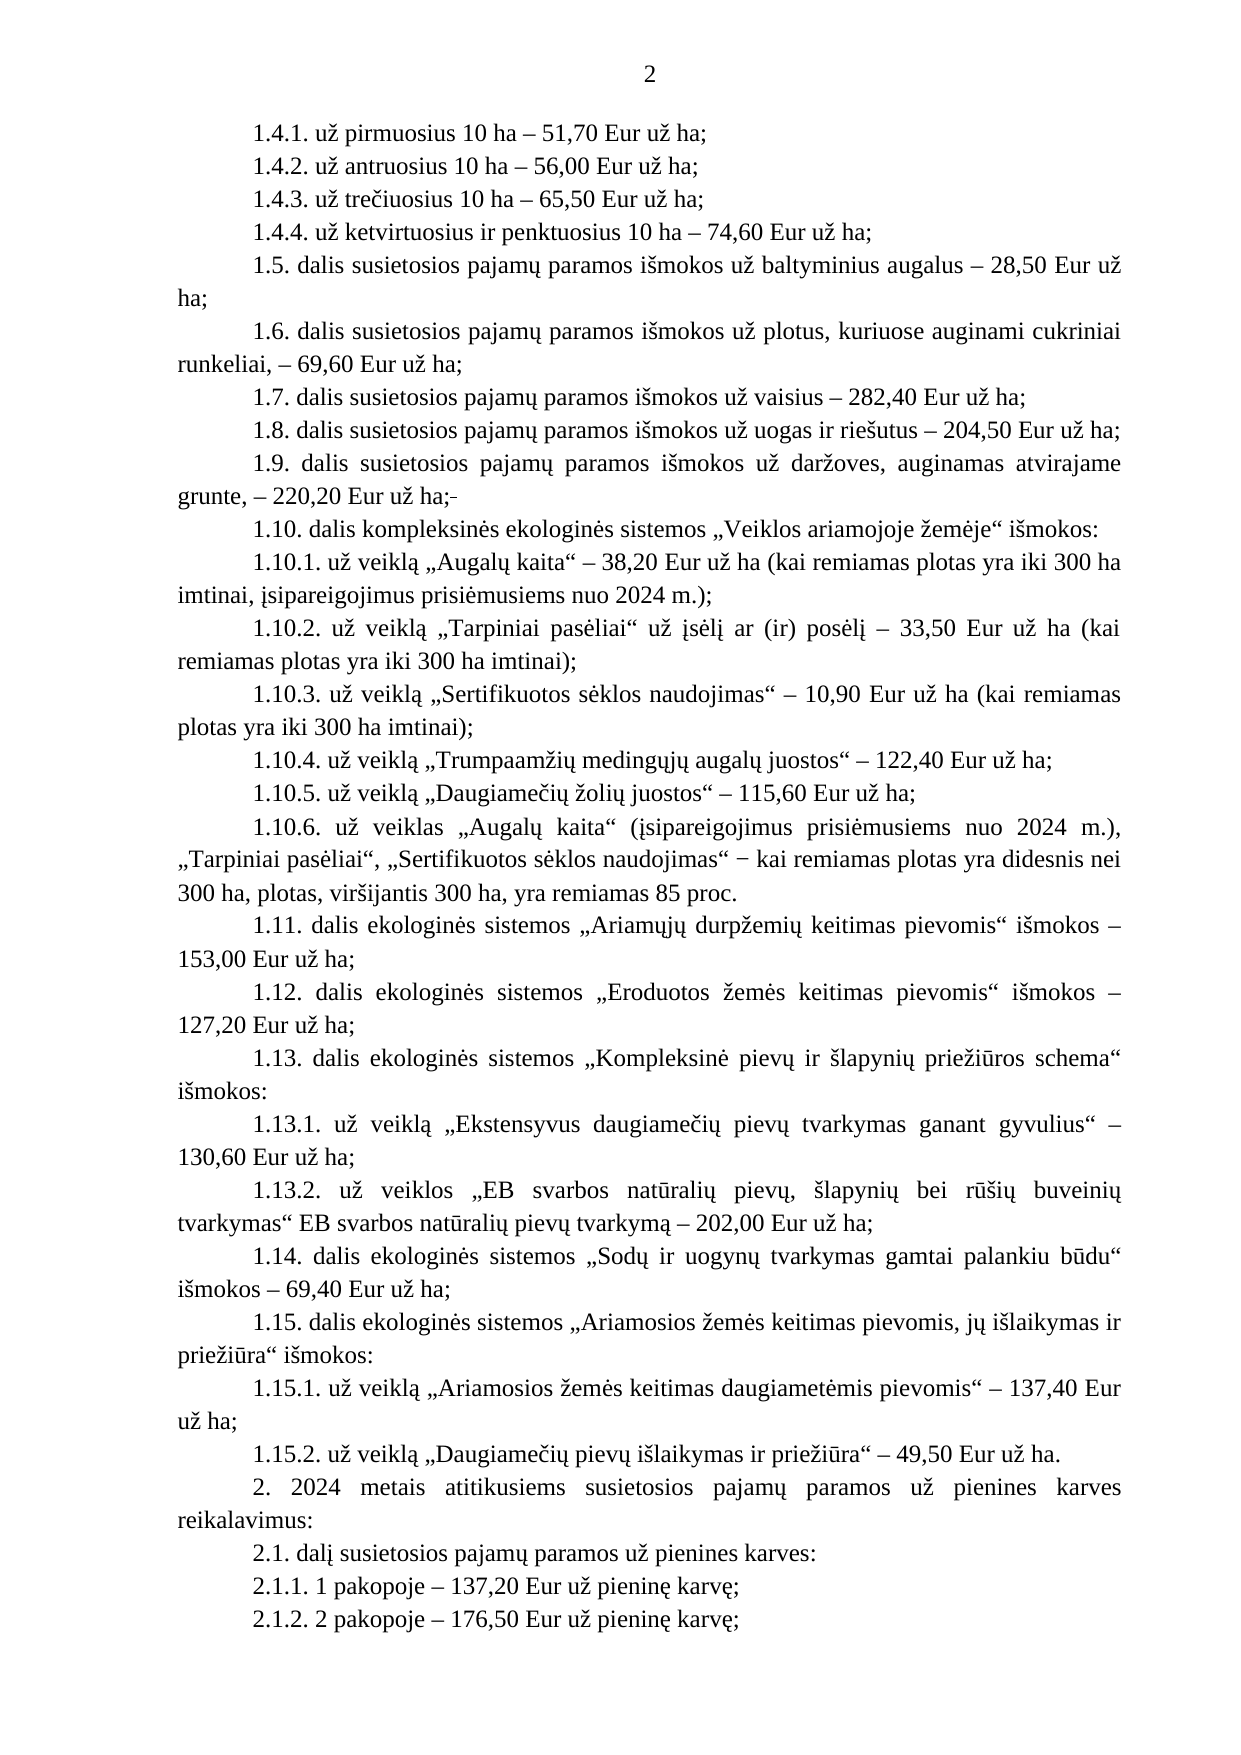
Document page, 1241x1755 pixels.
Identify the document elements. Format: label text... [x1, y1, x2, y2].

text 1.10. dalis kompleksinės ekologinės sistemos „Veiklos ariamojoje žemėje“ išmokos: [177, 514, 1122, 543]
text 1.10.2. už veiklą „Tarpiniai pasėliai“ už įsėlį ar (ir) posėlį – 33,50 Eur už ha (kai remiamas plotas yra iki 300 ha imtinai); [177, 613, 1122, 675]
text 1.4.2. už antruosius 10 ha – 56,00 Eur už ha; [177, 151, 1122, 180]
text 1.6. dalis susietosios pajamų paramos išmokos už plotus, kuriuose auginami cukriniai runkeliai, – 69,60 Eur už ha; [177, 316, 1122, 378]
text 1.13.2. už veiklos „EB svarbos natūralių pievų, šlapynių bei rūšių buveinių tvarkymas“ EB svarbos natūralių pievų tvarkymą – 202,00 Eur už ha; [177, 1175, 1122, 1237]
text 1.9. dalis susietosios pajamų paramos išmokos už daržoves, auginamas atvirajame grunte, – 220,20 Eur už ha; [177, 448, 1122, 510]
text 1.14. dalis ekologinės sistemos „Sodų ir uogynų tvarkymas gamtai palankiu būdu“ išmokos – 69,40 Eur už ha; [177, 1241, 1122, 1303]
text 2. 2024 metais atitikusiems susietosios pajamų paramos už pienines karves reikalavimus: [177, 1472, 1122, 1534]
text 1.4.3. už trečiuosius 10 ha – 65,50 Eur už ha; [177, 184, 1122, 213]
text 2.1. dalį susietosios pajamų paramos už pienines karves: [177, 1538, 1122, 1567]
text 1.13. dalis ekologinės sistemos „Kompleksinė pievų ir šlapynių priežiūros schema“ išmokos: [177, 1043, 1122, 1104]
text 1.15. dalis ekologinės sistemos „Ariamosios žemės keitimas pievomis, jų išlaikymas ir priežiūra“ išmokos: [177, 1307, 1122, 1369]
text 1.8. dalis susietosios pajamų paramos išmokos už uogas ir riešutus – 204,50 Eur už ha; [177, 415, 1122, 444]
text 1.10.1. už veiklą „Augalų kaita“ – 38,20 Eur už ha (kai remiamas plotas yra iki 300 ha imtinai, įsipareigojimus prisiėmusiems nuo 2024 m.); [177, 547, 1122, 609]
text 2.1.1. 1 pakopoje – 137,20 Eur už pieninę karvę; [177, 1571, 1122, 1600]
text 2.1.2. 2 pakopoje – 176,50 Eur už pieninę karvę; [177, 1604, 1122, 1633]
text 1.11. dalis ekologinės sistemos „Ariamųjų durpžemių keitimas pievomis“ išmokos – 153,00 Eur už ha; [177, 911, 1122, 972]
text 1.10.5. už veiklą „Daugiamečių žolių juostos“ – 115,60 Eur už ha; [177, 778, 1122, 807]
text 1.13.1. už veiklą „Ekstensyvus daugiamečių pievų tvarkymas ganant gyvulius“ – 130,60 Eur už ha; [177, 1109, 1122, 1171]
text 1.10.6. už veiklas „Augalų kaita“ (įsipareigojimus prisiėmusiems nuo 2024 m.), „Tarpiniai pasėliai“, „Sertifikuotos sėklos naudojimas“ − kai remiamas plotas yra didesnis nei 300 ha, plotas, viršijantis 300 ha, yra remiamas 85 proc. [177, 812, 1122, 906]
text 1.15.1. už veiklą „Ariamosios žemės keitimas daugiametėmis pievomis“ – 137,40 Eur už ha; [177, 1373, 1122, 1435]
text 1.4.4. už ketvirtuosius ir penktuosius 10 ha – 74,60 Eur už ha; [177, 217, 1122, 246]
text 1.15.2. už veiklą „Daugiamečių pievų išlaikymas ir priežiūra“ – 49,50 Eur už ha. [177, 1439, 1122, 1468]
text 1.7. dalis susietosios pajamų paramos išmokos už vaisius – 282,40 Eur už ha; [177, 382, 1122, 411]
text 1.5. dalis susietosios pajamų paramos išmokos už baltyminius augalus – 28,50 Eur už ha; [177, 250, 1122, 312]
text 1.12. dalis ekologinės sistemos „Eroduotos žemės keitimas pievomis“ išmokos – 127,20 Eur už ha; [177, 977, 1122, 1038]
text 1.10.3. už veiklą „Sertifikuotos sėklos naudojimas“ – 10,90 Eur už ha (kai remiamas plotas yra iki 300 ha imtinai); [177, 679, 1122, 741]
text 1.4.1. už pirmuosius 10 ha – 51,70 Eur už ha; [177, 118, 1122, 147]
text 1.10.4. už veiklą „Trumpaamžių medingųjų augalų juostos“ – 122,40 Eur už ha; [177, 746, 1122, 774]
